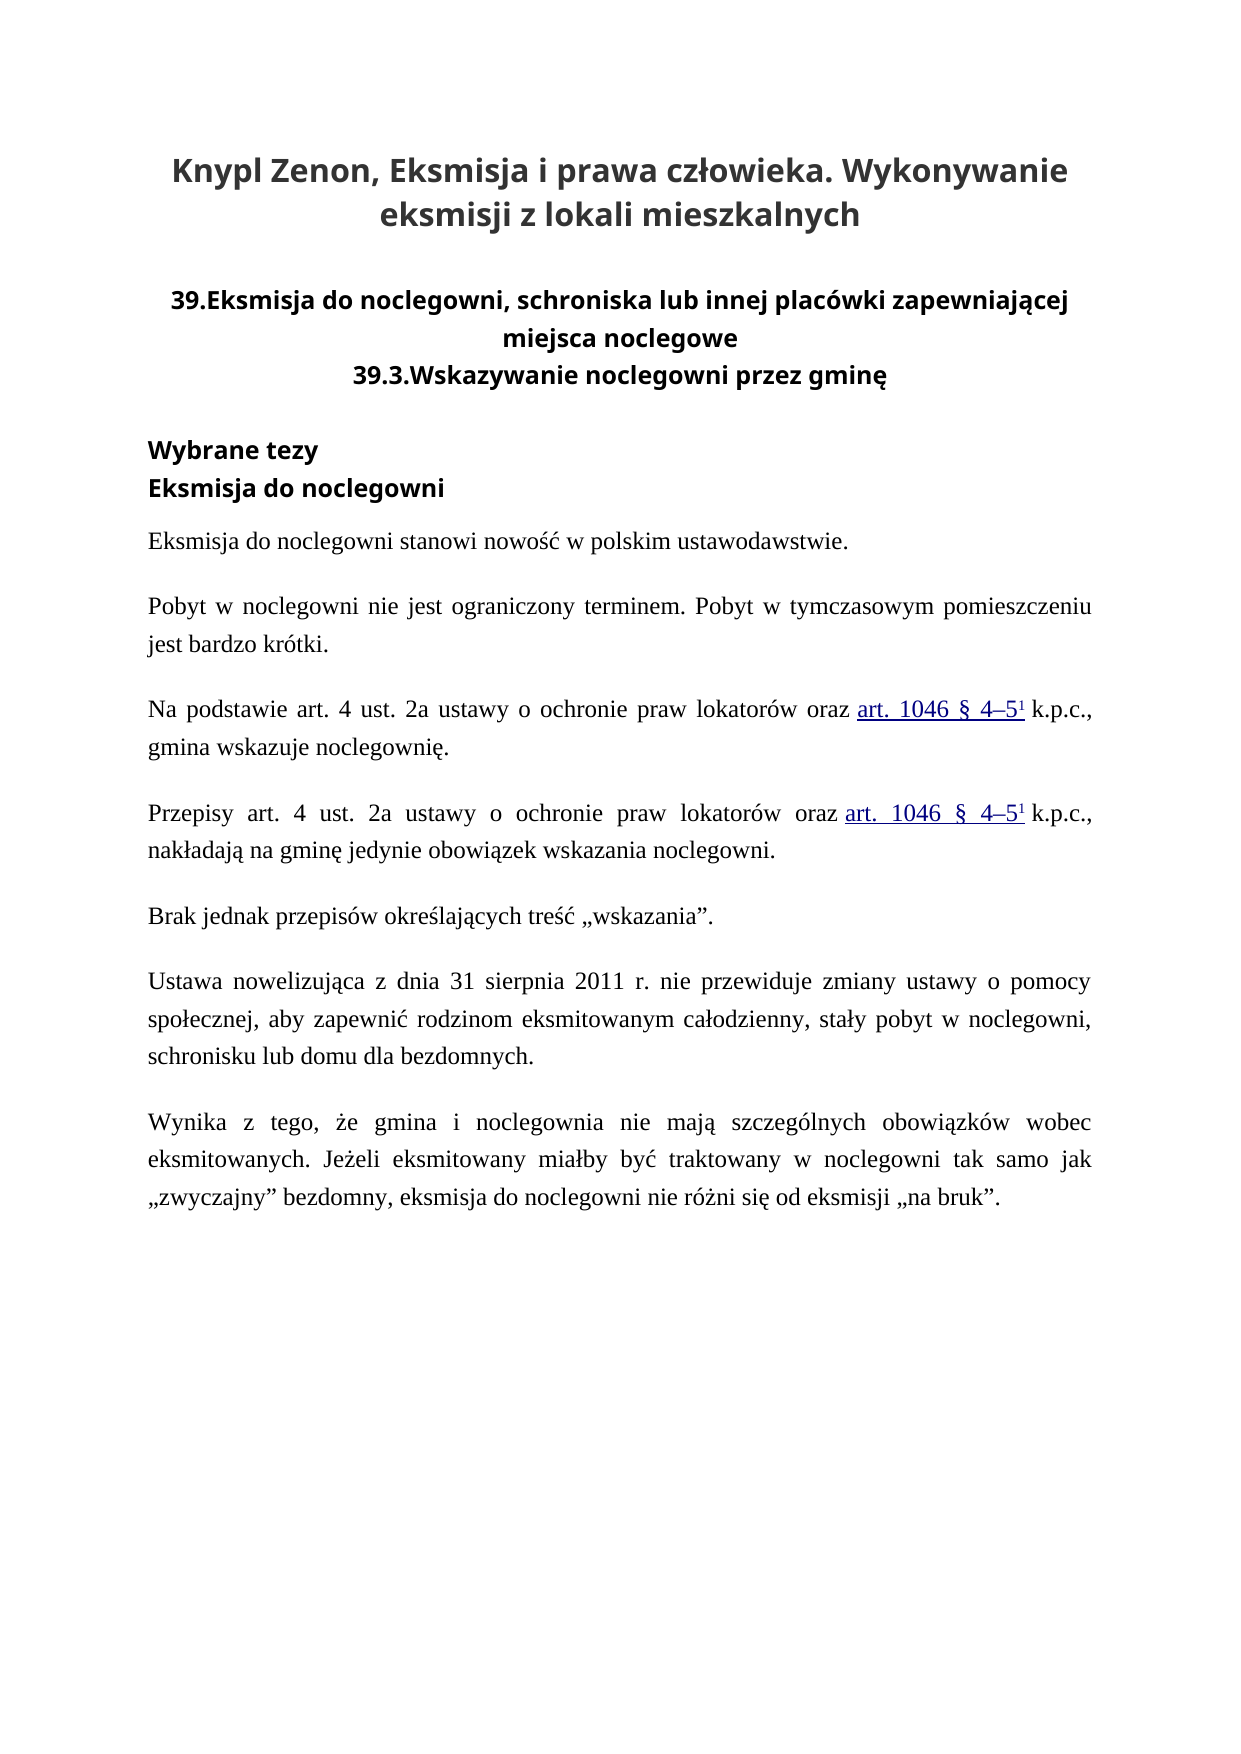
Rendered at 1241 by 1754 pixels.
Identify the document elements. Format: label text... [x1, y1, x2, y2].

text Na podstawie art. 4 ust. 2a ustawy o ochronie praw lokatorów oraz art. 1046 § 4–51 k.p.c., gmina wskazuje noclegownię. [148, 686, 1093, 761]
text Pobyt w noclegowni nie jest ograniczony terminem. Pobyt w tymczasowym pomieszczeniu jest bardzo krótki. [148, 583, 1093, 658]
text Wynika z tego, że gmina i noclegownia nie mają szczególnych obowiązków wobec eksmitowanych. Jeżeli eksmitowany miałby być traktowany w noclegowni tak samo jak „zwyczajny” bezdomny, eksmisja do noclegowni nie różni się od eksmisji „na bruk”. [148, 1098, 1093, 1211]
text 39.Eksmisja do noclegowni, schroniska lub innej placówki zapewniającej miejsca noclegowe [148, 279, 1093, 354]
text Wybrane tezy [148, 429, 1093, 467]
text 39.3.Wskazywanie noclegowni przez gminę [148, 354, 1093, 392]
text Eksmisja do noclegowni stanowi nowość w polskim ustawodawstwie. [148, 517, 1093, 554]
text Knypl Zenon, Eksmisja i prawa człowieka. Wykonywanie eksmisji z lokali mieszkalnych [148, 148, 1093, 236]
text Brak jednak przepisów określających treść „wskazania”. [148, 892, 1093, 929]
text Eksmisja do noclegowni [148, 467, 1093, 504]
text Ustawa nowelizująca z dnia 31 sierpnia 2011 r. nie przewiduje zmiany ustawy o pomocy społecznej, aby zapewnić rodzinom eksmitowanym całodzienny, stały pobyt w noclegowni, schronisku lub domu dla bezdomnych. [148, 958, 1093, 1070]
text Przepisy art. 4 ust. 2a ustawy o ochronie praw lokatorów oraz art. 1046 § 4–51 k.p.c., nakładają na gminę jedynie obowiązek wskazania noclegowni. [148, 789, 1093, 864]
